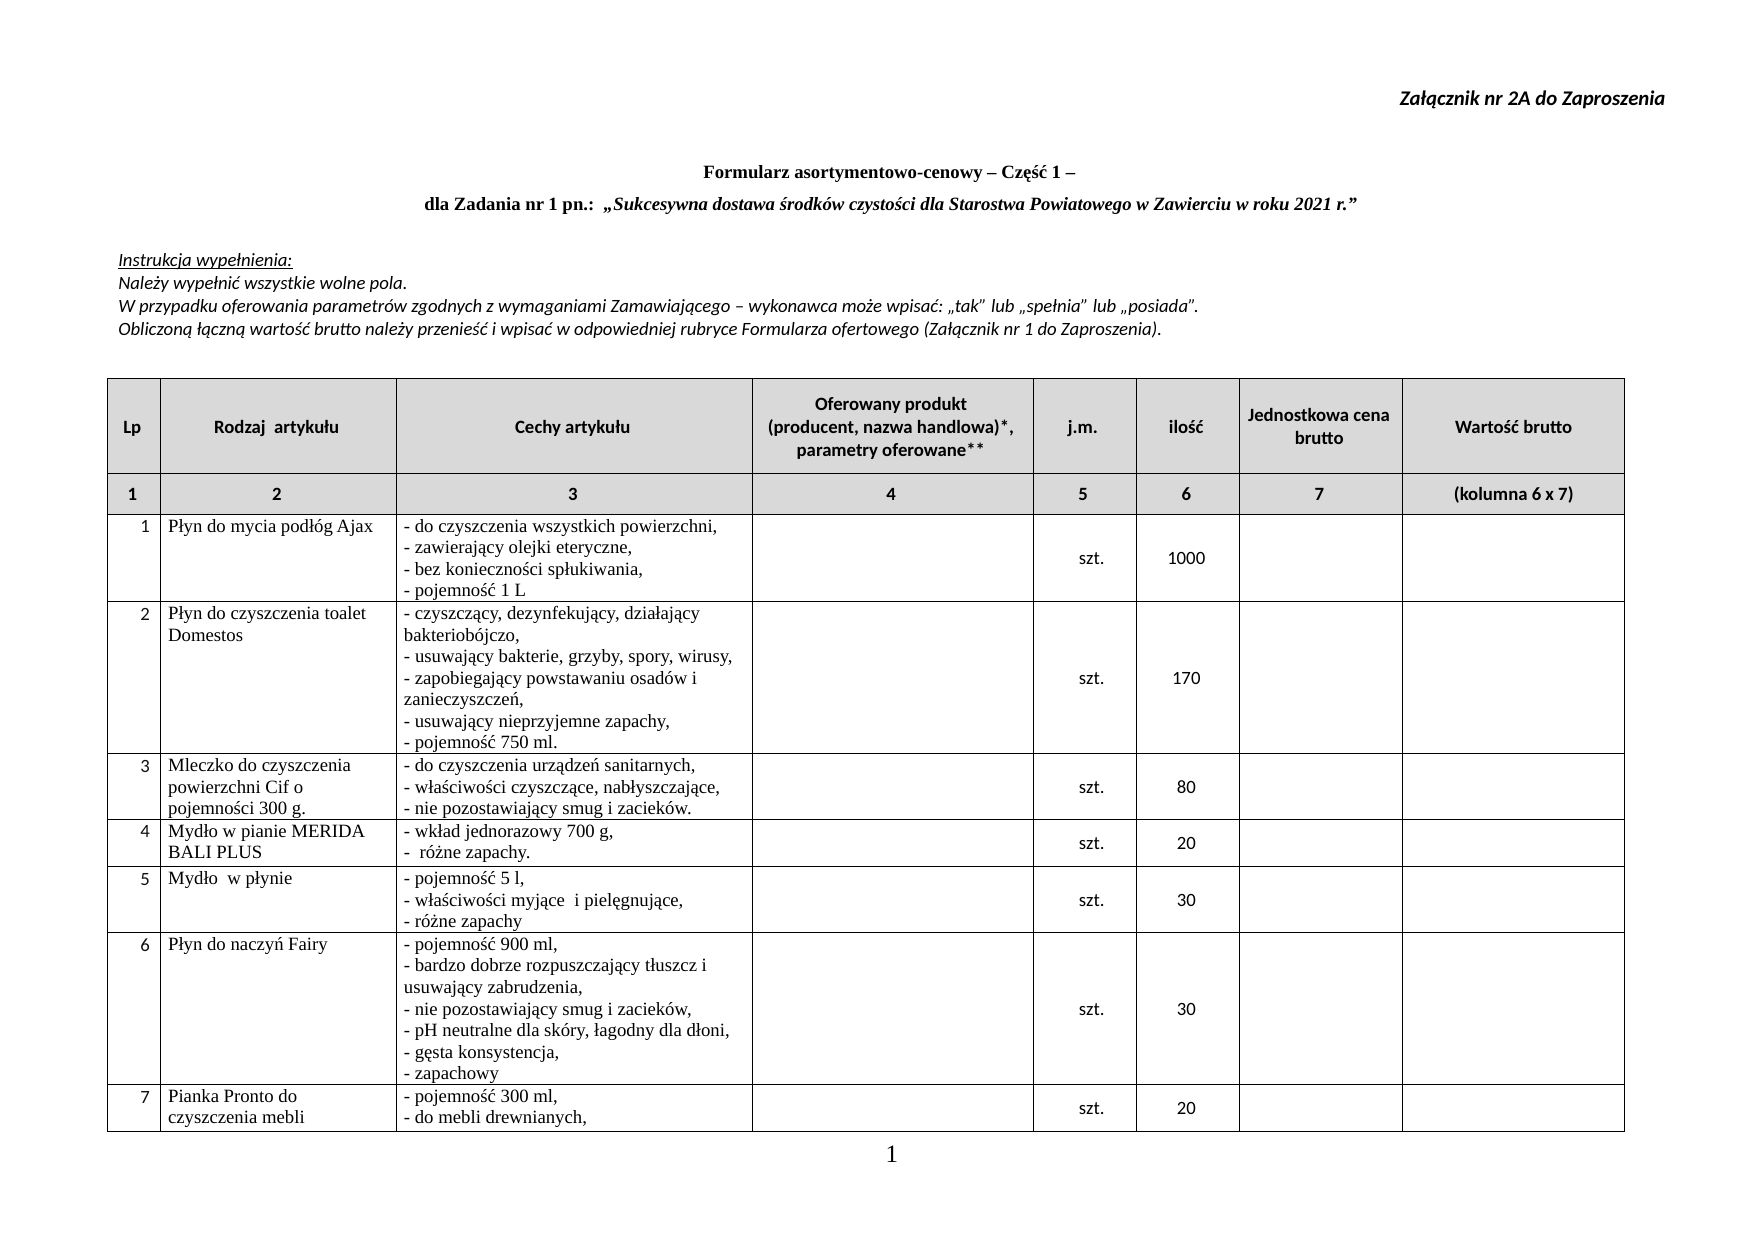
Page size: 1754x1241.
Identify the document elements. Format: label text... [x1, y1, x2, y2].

table_cell Płyn do naczyń Fairy [161, 933, 396, 1084]
table_cell [1403, 602, 1624, 753]
table_cell szt. [1034, 867, 1136, 932]
table_cell 2 [161, 474, 396, 514]
table_header Oferowany produkt (producent, nazwa handlowa)*, parametry oferowane** [753, 379, 1033, 473]
text W przypadku oferowania parametrów zgodnych z wymaganiami Zamawiającego – wykonawca może wpisać: „tak” lub „spełnia” lub „posiada”. [118, 294, 1665, 317]
table_cell 30 [1137, 867, 1239, 932]
table_cell Mydło w płynie [161, 867, 396, 932]
table_cell - wkład jednorazowy 700 g, - różne zapachy. [397, 820, 752, 866]
table_cell Mydło w pianie MERIDA BALI PLUS [161, 820, 396, 866]
text Formularz asortymentowo-cenowy – Część 1 – dla Zadania nr 1 pn.: „Sukcesywna dostawa środków czystości dla Starostwa Powiatowego w Zawierciu w roku 2021 r.” [118, 161, 1665, 215]
table_cell [1403, 933, 1624, 1084]
table_cell 1 [108, 515, 160, 601]
table_cell 3 [397, 474, 752, 514]
table_cell 20 [1137, 820, 1239, 866]
table_cell [1403, 867, 1624, 932]
table_cell 3 [108, 754, 160, 819]
table_cell [1240, 820, 1402, 866]
table_cell - czyszczący, dezynfekujący, działający bakteriobójczo, - usuwający bakterie, grzyby, spory, wirusy, - zapobiegający powstawaniu osadów i zanieczyszczeń, - usuwający nieprzyjemne zapachy, - pojemność 750 ml. [397, 602, 752, 753]
table_header Lp [108, 379, 160, 473]
table_cell 5 [108, 867, 160, 932]
table_header Cechy artykułu [397, 379, 752, 473]
table_cell Płyn do czyszczenia toalet Domestos [161, 602, 396, 753]
table_cell [1240, 933, 1402, 1084]
table_cell 7 [1240, 474, 1402, 514]
text Należy wypełnić wszystkie wolne pola. [118, 271, 1665, 294]
table_header j.m. [1034, 379, 1136, 473]
table_cell Pianka Pronto do czyszczenia mebli [161, 1085, 396, 1131]
table_cell [1240, 1085, 1402, 1131]
table_cell [753, 754, 1033, 819]
table_cell szt. [1034, 933, 1136, 1084]
table_cell [1240, 754, 1402, 819]
table_cell [753, 933, 1033, 1084]
table_cell 80 [1137, 754, 1239, 819]
table_cell [1403, 1085, 1624, 1131]
table_cell - do czyszczenia urządzeń sanitarnych, - właściwości czyszczące, nabłyszczające, - nie pozostawiający smug i zacieków. [397, 754, 752, 819]
table_header Rodzaj artykułu [161, 379, 396, 473]
table_cell [1403, 754, 1624, 819]
table_header Wartość brutto [1403, 379, 1624, 473]
table_cell 6 [108, 933, 160, 1084]
table_cell 170 [1137, 602, 1239, 753]
table_header Jednostkowa cena brutto [1240, 379, 1402, 473]
table_cell szt. [1034, 602, 1136, 753]
table_cell [1240, 867, 1402, 932]
table_cell [1403, 820, 1624, 866]
text Instrukcja wypełnienia: [118, 248, 1665, 271]
table_cell (kolumna 6 x 7) [1403, 474, 1624, 514]
table_cell 7 [108, 1085, 160, 1131]
table_cell 4 [753, 474, 1033, 514]
table_cell [1240, 515, 1402, 601]
table_cell szt. [1034, 754, 1136, 819]
text Obliczoną łączną wartość brutto należy przenieść i wpisać w odpowiedniej rubryce Formularza ofertowego (Załącznik nr 1 do Zaproszenia). [118, 317, 1665, 340]
table_cell [753, 602, 1033, 753]
table_cell - pojemność 300 ml, - do mebli drewnianych, [397, 1085, 752, 1131]
table_cell szt. [1034, 820, 1136, 866]
table_cell - pojemność 900 ml, - bardzo dobrze rozpuszczający tłuszcz i usuwający zabrudzenia, - nie pozostawiający smug i zacieków, - pH neutralne dla skóry, łagodny dla dłoni, - gęsta konsystencja, - zapachowy [397, 933, 752, 1084]
table_cell 1000 [1137, 515, 1239, 601]
table_cell - pojemność 5 l, - właściwości myjące i pielęgnujące, - różne zapachy [397, 867, 752, 932]
text Załącznik nr 2A do Zaproszenia [1399, 85, 1753, 110]
table_cell [1240, 602, 1402, 753]
table_cell Mleczko do czyszczenia powierzchni Cif o pojemności 300 g. [161, 754, 396, 819]
table_cell 1 [108, 474, 160, 514]
table_cell szt. [1034, 515, 1136, 601]
table_cell 20 [1137, 1085, 1239, 1131]
table_cell 6 [1137, 474, 1239, 514]
table_cell [753, 867, 1033, 932]
table_cell szt. [1034, 1085, 1136, 1131]
table_cell [753, 515, 1033, 601]
table_cell 5 [1034, 474, 1136, 514]
table_cell Płyn do mycia podłóg Ajax [161, 515, 396, 601]
table_cell [753, 1085, 1033, 1131]
table_cell 2 [108, 602, 160, 753]
table_cell 4 [108, 820, 160, 866]
table_cell - do czyszczenia wszystkich powierzchni, - zawierający olejki eteryczne, - bez konieczności spłukiwania, - pojemność 1 L [397, 515, 752, 601]
table_cell [753, 820, 1033, 866]
table_cell 30 [1137, 933, 1239, 1084]
table_cell [1403, 515, 1624, 601]
table_header ilość [1137, 379, 1239, 473]
